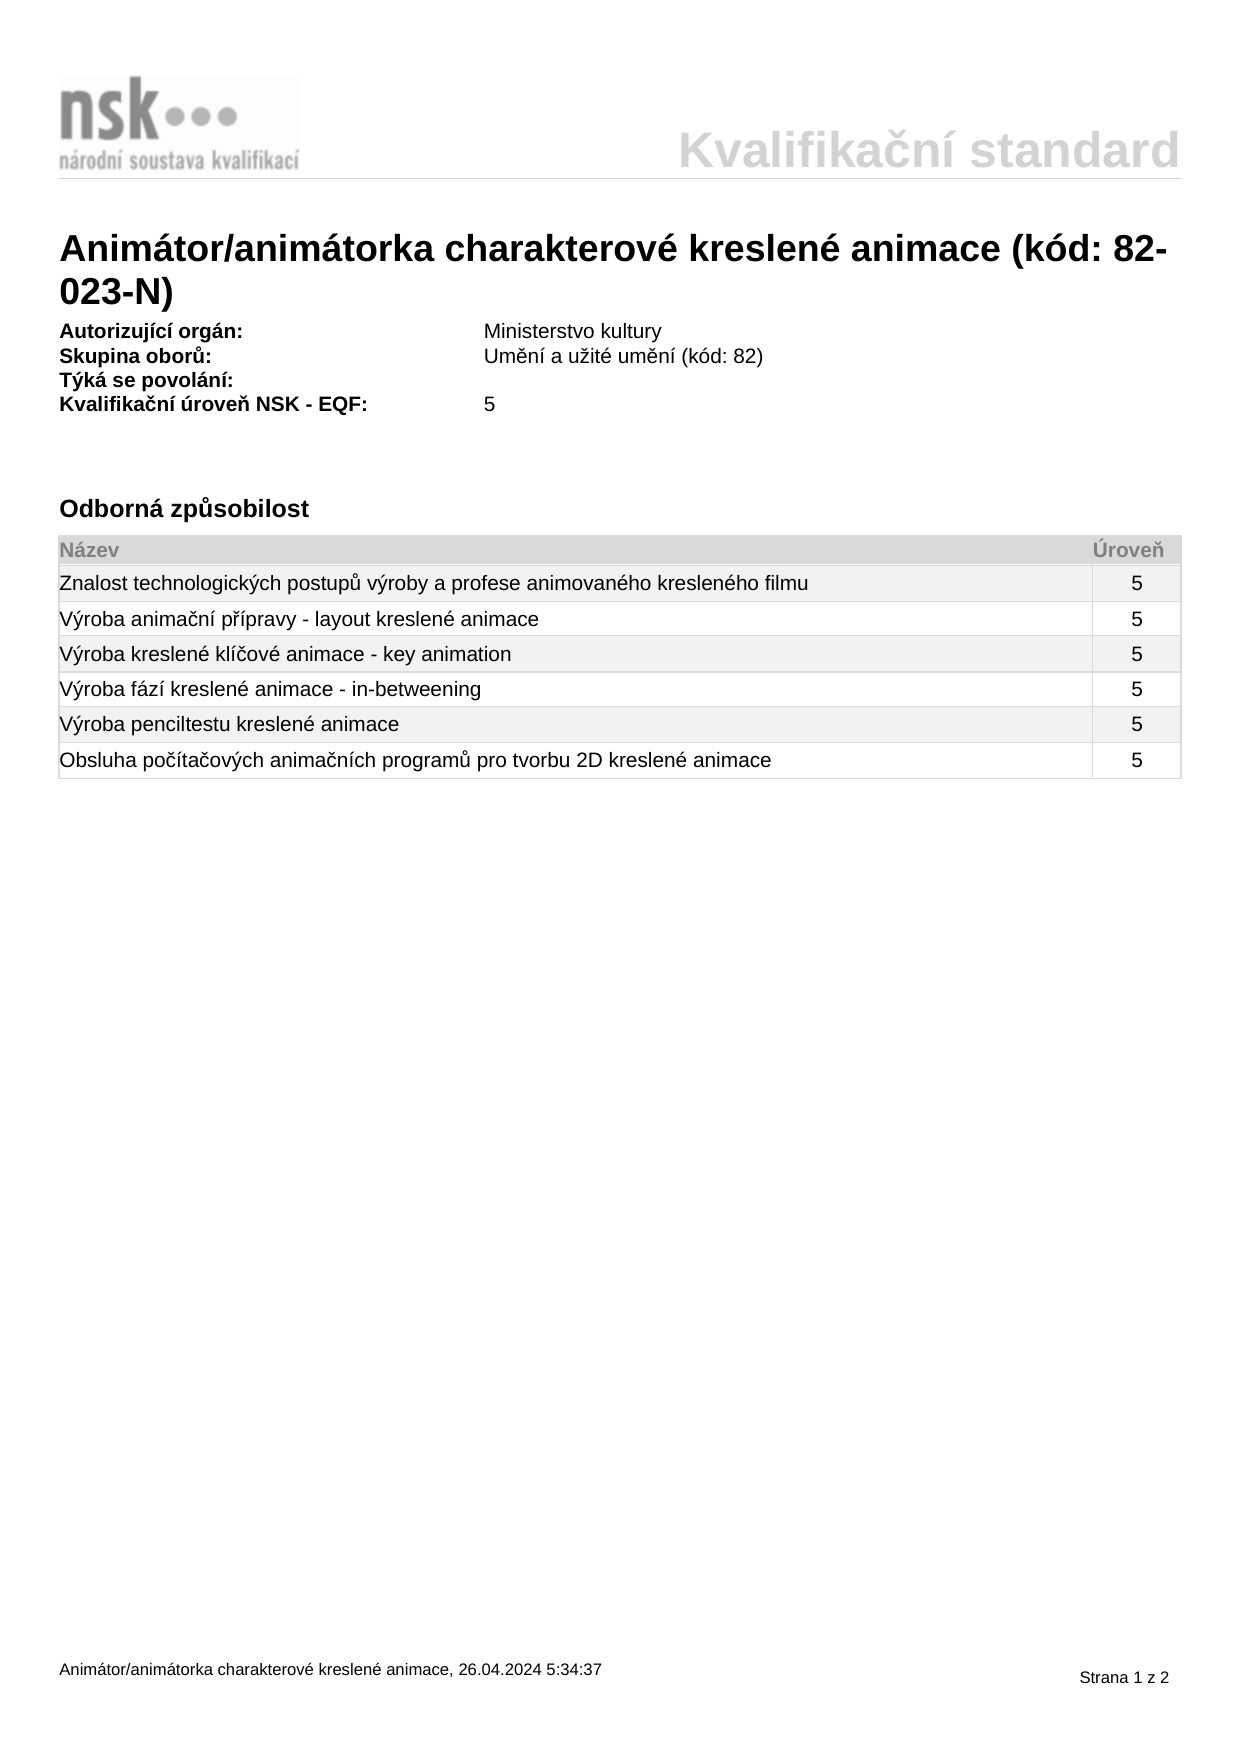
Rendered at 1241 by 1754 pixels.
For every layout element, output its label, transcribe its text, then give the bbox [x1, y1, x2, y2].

table_cell [484, 1369, 620, 1660]
table_cell [626, 1078, 862, 1369]
table_cell 5 [1093, 673, 1180, 706]
table_cell [626, 1369, 862, 1660]
table_cell [484, 1078, 620, 1369]
table_cell [59, 1078, 483, 1369]
table_cell [862, 313, 1093, 319]
table_cell [1093, 368, 1169, 392]
table_cell [59, 196, 483, 224]
table_cell [620, 1369, 626, 1660]
table_cell [484, 368, 620, 392]
table_cell [626, 196, 862, 224]
table_cell [862, 1369, 1093, 1660]
table_cell [59, 523, 483, 534]
table_cell [1093, 1078, 1169, 1369]
table_cell Animátor/animátorka charakterové kreslené animace, 26.04.2024 5:34:37 [59, 1660, 862, 1696]
table_cell Ministerstvo kultury [484, 319, 1181, 344]
table_cell 5 [1093, 566, 1180, 601]
table_cell Úroveň [1093, 536, 1180, 564]
table_cell Výroba kreslené klíčové animace - key animation [60, 636, 1092, 671]
table_cell Výroba fází kreslené animace - in-betweening [60, 673, 1092, 706]
table_header [621, 59, 626, 172]
table_header Kvalifikační standard [626, 59, 1181, 178]
table_cell [620, 779, 626, 1078]
table_cell [1169, 1078, 1181, 1369]
table_cell Výroba penciltestu kreslené animace [60, 707, 1092, 742]
table_cell [59, 779, 483, 1078]
table_cell Kvalifikační úroveň NSK - EQF: [59, 392, 483, 416]
table_cell [59, 179, 1181, 196]
table_cell [484, 172, 620, 178]
table_cell 5 [1093, 636, 1180, 671]
table_cell [1093, 418, 1169, 488]
table_cell [862, 779, 1093, 1078]
table_cell [1093, 313, 1169, 319]
table_cell [1093, 779, 1169, 1078]
table_cell 5 [1093, 707, 1180, 742]
table_cell [1093, 1369, 1169, 1660]
table_cell [620, 1078, 626, 1369]
table_cell [59, 1369, 483, 1660]
table_cell [59, 313, 483, 319]
table_cell [620, 196, 626, 224]
table_cell [1093, 523, 1169, 534]
table_cell Odborná způsobilost [59, 488, 1181, 522]
table_cell [1169, 1369, 1181, 1660]
table_cell Strana 1 z 2 [862, 1660, 1169, 1696]
table_cell [862, 196, 1093, 224]
table_cell [620, 368, 626, 392]
table_cell [626, 523, 862, 534]
table_cell [484, 523, 620, 534]
picture [58, 59, 621, 172]
table_cell [626, 418, 862, 488]
table_cell [1093, 196, 1169, 224]
table_cell [1169, 779, 1181, 1078]
table_cell 5 [484, 392, 1181, 417]
table_cell Týká se povolání: [59, 368, 483, 392]
table_cell [626, 313, 862, 319]
table_cell Výroba animační přípravy - layout kreslené animace [60, 602, 1092, 635]
table_cell 5 [1093, 743, 1180, 778]
table_cell [59, 172, 483, 178]
table_cell 5 [1093, 602, 1180, 635]
table_cell Název [60, 536, 1092, 564]
table_cell [1169, 368, 1181, 392]
table_cell Skupina oborů: [59, 344, 483, 368]
table_cell Animátor/animátorka charakterové kreslené animace (kód: 82-023-N) [59, 224, 1181, 313]
table_cell [1169, 1660, 1181, 1696]
table_cell [626, 779, 862, 1078]
table_cell [59, 418, 483, 488]
table_cell [1169, 313, 1181, 319]
table_cell [862, 1078, 1093, 1369]
table_cell [1169, 523, 1181, 534]
table_cell [484, 779, 620, 1078]
table_cell Autorizující orgán: [59, 319, 483, 343]
table_cell [620, 523, 626, 534]
table_cell Obsluha počítačových animačních programů pro tvorbu 2D kreslené animace [60, 743, 1092, 778]
table_cell Umění a užité umění (kód: 82) [484, 344, 1181, 368]
table_cell [862, 418, 1093, 488]
table_cell [620, 418, 626, 488]
table_cell [1169, 196, 1181, 224]
table_cell [1169, 418, 1181, 488]
table_cell [862, 523, 1093, 534]
table_cell [626, 368, 862, 392]
table_cell [484, 313, 620, 319]
table_cell [484, 418, 620, 488]
table_cell [862, 368, 1093, 392]
table_cell Znalost technologických postupů výroby a profese animovaného kresleného filmu [60, 566, 1092, 601]
table_cell [484, 196, 620, 224]
